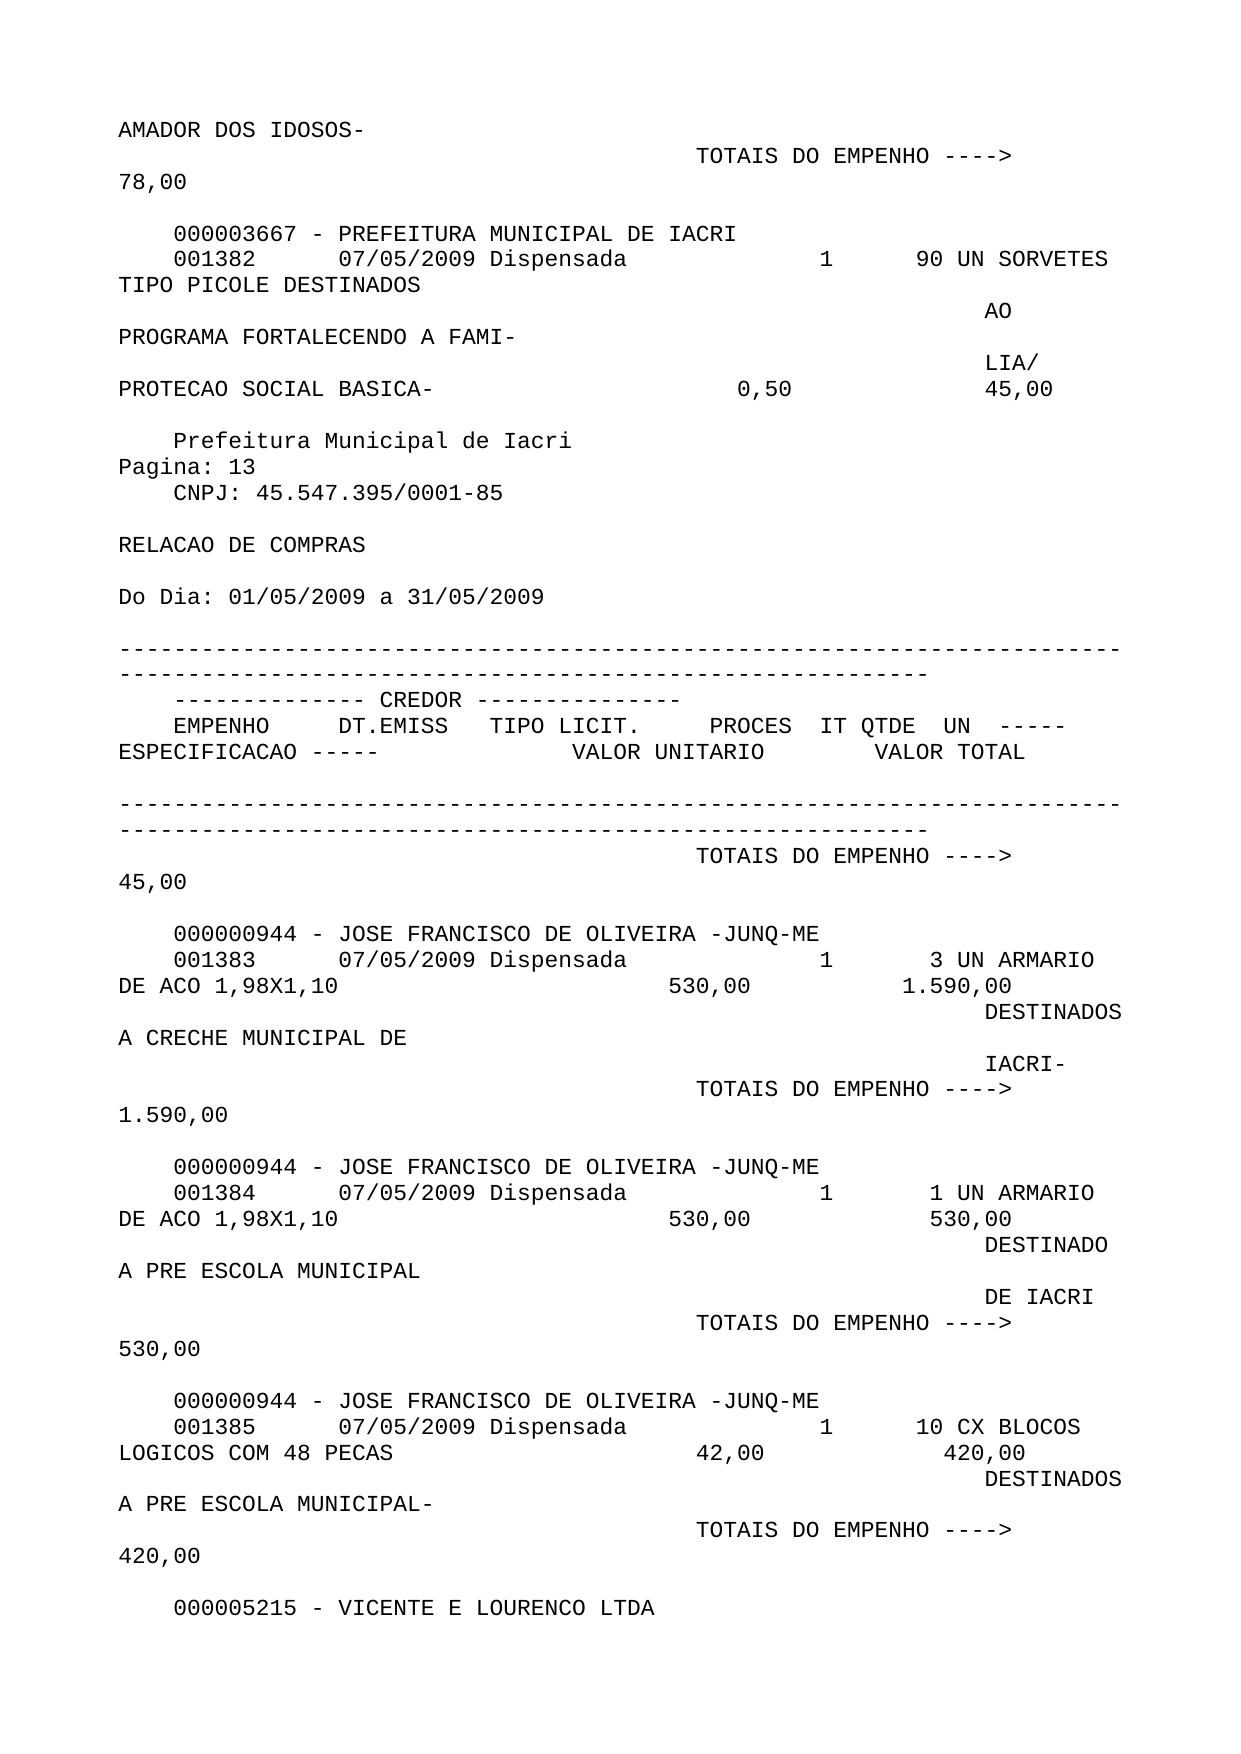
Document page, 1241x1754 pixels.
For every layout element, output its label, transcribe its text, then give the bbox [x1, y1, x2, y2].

text Do Dia: 01/05/2009 a 31/05/2009 [118, 559, 1122, 611]
text AMADOR DOS IDOSOS- [118, 118, 1122, 144]
text 000000944 - JOSE FRANCISCO DE OLIVEIRA -JUNQ-ME [118, 1156, 1122, 1182]
text 001382 07/05/2009 Dispensada 1 90 UN SORVETES TIPO PICOLE DESTINADOS [118, 248, 1122, 300]
text EMPENHO DT.EMISS TIPO LICIT. PROCES IT QTDE UN ----- ESPECIFICACAO ----- VALOR UNITARIO VALOR TOTAL [118, 715, 1122, 767]
text TOTAIS DO EMPENHO ----> 420,00 [118, 1519, 1122, 1571]
text RELACAO DE COMPRAS [118, 507, 1122, 559]
text LIA/ PROTECAO SOCIAL BASICA- 0,50 45,00 [118, 352, 1122, 403]
text DE IACRI [118, 1285, 1122, 1311]
text DESTINADOS A PRE ESCOLA MUNICIPAL- [118, 1467, 1122, 1519]
text AO PROGRAMA FORTALECENDO A FAMI- [118, 300, 1122, 352]
text 001384 07/05/2009 Dispensada 1 1 UN ARMARIO DE ACO 1,98X1,10 530,00 530,00 [118, 1182, 1122, 1233]
text Prefeitura Municipal de Iacri Pagina: 13 [118, 429, 1122, 481]
text IACRI- [118, 1052, 1122, 1078]
text TOTAIS DO EMPENHO ----> 1.590,00 [118, 1078, 1122, 1130]
text -------------- CREDOR --------------- [118, 689, 1122, 715]
text DESTINADO A PRE ESCOLA MUNICIPAL [118, 1233, 1122, 1285]
text TOTAIS DO EMPENHO ----> 45,00 [118, 844, 1122, 896]
text 001383 07/05/2009 Dispensada 1 3 UN ARMARIO DE ACO 1,98X1,10 530,00 1.590,00 [118, 948, 1122, 1000]
text ------------------------------------------------------------------------------------------------------------------------------------ [118, 611, 1122, 689]
text 001385 07/05/2009 Dispensada 1 10 CX BLOCOS LOGICOS COM 48 PECAS 42,00 420,00 [118, 1415, 1122, 1467]
text 000000944 - JOSE FRANCISCO DE OLIVEIRA -JUNQ-ME [118, 1389, 1122, 1415]
text CNPJ: 45.547.395/0001-85 [118, 481, 1122, 507]
text TOTAIS DO EMPENHO ----> 530,00 [118, 1311, 1122, 1363]
text TOTAIS DO EMPENHO ----> 78,00 [118, 144, 1122, 196]
text 000005215 - VICENTE E LOURENCO LTDA [118, 1597, 1122, 1622]
text DESTINADOS A CRECHE MUNICIPAL DE [118, 1000, 1122, 1052]
text 000000944 - JOSE FRANCISCO DE OLIVEIRA -JUNQ-ME [118, 922, 1122, 948]
text 000003667 - PREFEITURA MUNICIPAL DE IACRI [118, 222, 1122, 248]
text ------------------------------------------------------------------------------------------------------------------------------------ [118, 767, 1122, 844]
